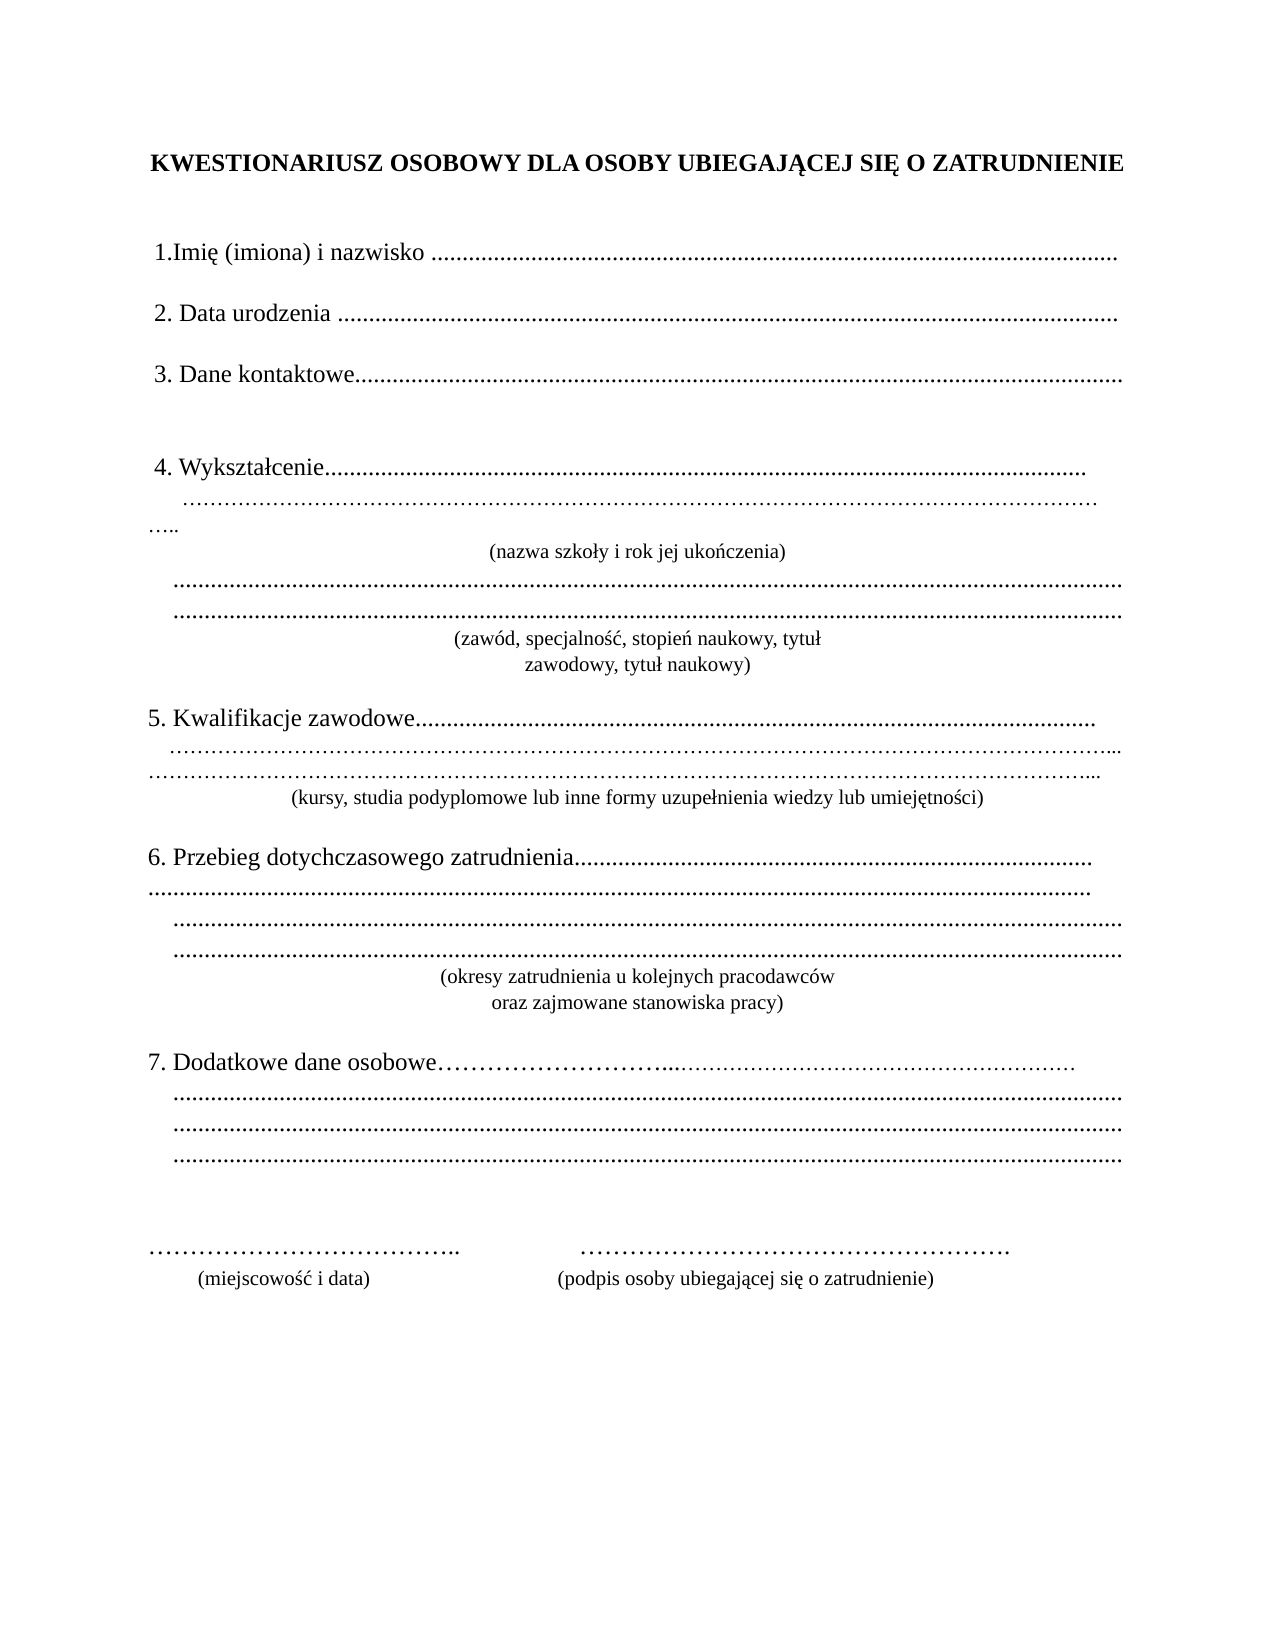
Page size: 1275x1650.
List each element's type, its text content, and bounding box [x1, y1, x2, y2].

text ........................................................................................................................................................ [148, 903, 1127, 932]
text oraz zajmowane stanowiska pracy) [148, 990, 1127, 1014]
text 2. Data urodzenia ............................................................................................................................. [148, 298, 1127, 327]
text 3. Dane kontaktowe........................................................................................................................... [148, 359, 1127, 388]
text ………………………………………………………………………………………………………………………... [148, 759, 1127, 783]
text ........................................................................................................................................................ [148, 1108, 1127, 1137]
text ........................................................................................................................................................ [148, 1139, 1127, 1168]
text (miejscowość i data) (podpis osoby ubiegającej się o zatrudnienie) [148, 1262, 1127, 1291]
text ……………………………………………………………………………………………………………………….. [148, 482, 1098, 537]
text zawodowy, tytuł naukowy) [148, 651, 1127, 676]
text (nazwa szkoły i rok jej ukończenia) [148, 538, 1127, 563]
text (okresy zatrudnienia u kolejnych pracodawców [148, 964, 1127, 988]
text KWESTIONARIUSZ OSOBOWY DLA OSOBY UBIEGAJĄCEJ SIĘ O ZATRUDNIENIE [148, 148, 1127, 176]
text ……………………………….. ……………………………………………. [148, 1231, 1127, 1260]
text (kursy, studia podyplomowe lub inne formy uzupełnienia wiedzy lub umiejętności) [148, 785, 1127, 809]
text ………………………………………………………………………………………………………………………... [148, 734, 1127, 758]
text 6. Przebieg dotychczasowego zatrudnienia................................................................................... [148, 842, 1098, 870]
text 5. Kwalifikacje zawodowe............................................................................................................. [148, 703, 1098, 732]
text ........................................................................................................................................................ [148, 934, 1127, 962]
text 1.Imię (imiona) i nazwisko .............................................................................................................. [148, 237, 1127, 265]
text 4. Wykształcenie.......................................................................................................................... [148, 452, 1098, 480]
text ........................................................................................................................................................ [148, 564, 1127, 593]
text 7. Dodatkowe dane osobowe………………………...………………………………………………… [148, 1047, 1098, 1075]
text ....................................................................................................................................................... [148, 872, 1127, 901]
text ........................................................................................................................................................ [148, 1077, 1127, 1106]
text ........................................................................................................................................................ [148, 595, 1127, 624]
text (zawód, specjalność, stopień naukowy, tytuł [148, 626, 1127, 650]
